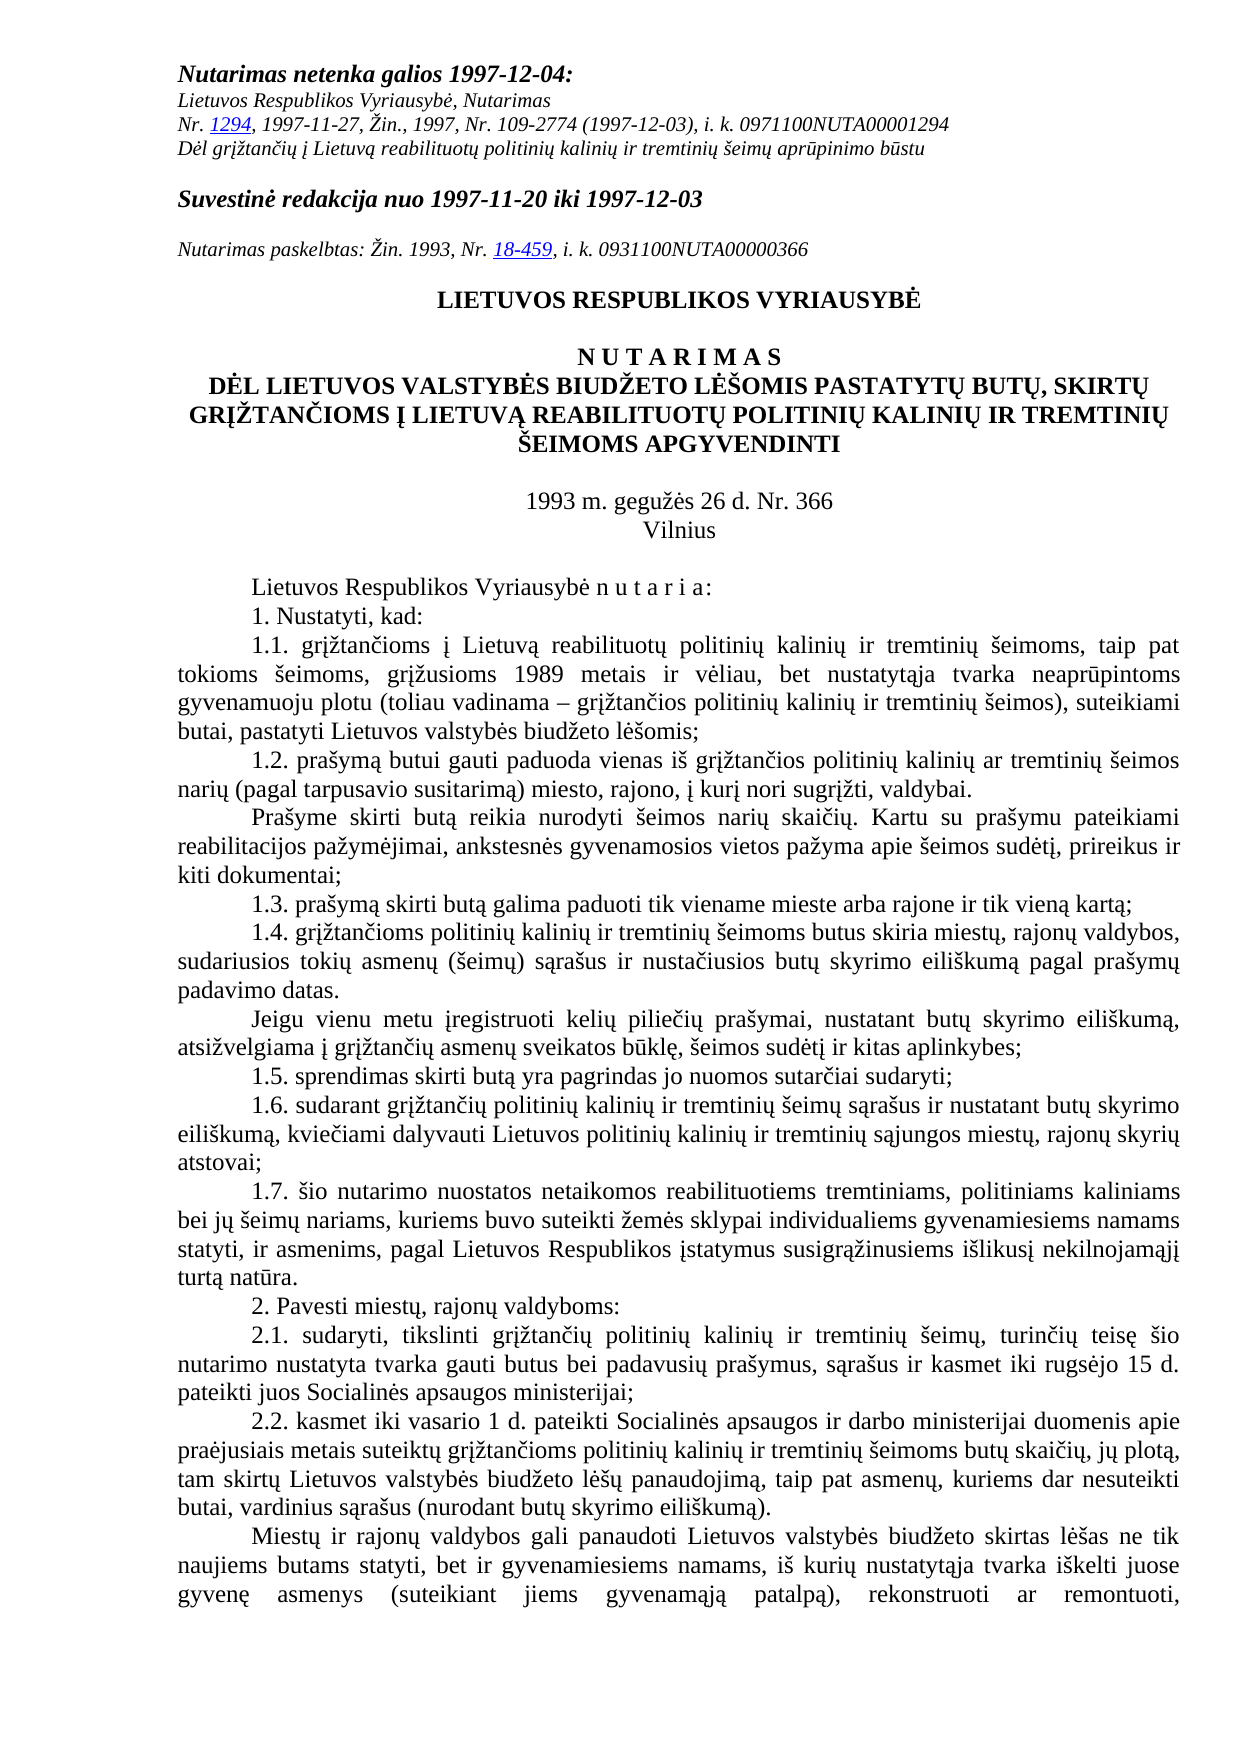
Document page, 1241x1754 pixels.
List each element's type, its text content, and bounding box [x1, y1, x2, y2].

text LIETUVOS RESPUBLIKOS VYRIAUSYBĖ [177, 285, 1181, 314]
text 2.2. kasmet iki vasario 1 d. pateikti Socialinės apsaugos ir darbo ministerijai duomenis apie praėjusiais metais suteiktų grįžtančioms politinių kalinių ir tremtinių šeimoms butų skaičių, jų plotą, tam skirtų Lietuvos valstybės biudžeto lėšų panaudojimą, taip pat asmenų, kuriems dar nesuteikti butai, vardinius sąrašus (nurodant butų skyrimo eiliškumą). [177, 1406, 1181, 1521]
text 1.4. grįžtančioms politinių kalinių ir tremtinių šeimoms butus skiria miestų, rajonų valdybos, sudariusios tokių asmenų (šeimų) sąrašus ir nustačiusios butų skyrimo eiliškumą pagal prašymų padavimo datas. [177, 917, 1181, 1004]
text 1.2. prašymą butui gauti paduoda vienas iš grįžtančios politinių kalinių ar tremtinių šeimos narių (pagal tarpusavio susitarimą) miesto, rajono, į kurį nori sugrįžti, valdybai. [177, 745, 1181, 802]
text Miestų ir rajonų valdybos gali panaudoti Lietuvos valstybės biudžeto skirtas lėšas ne tik naujiems butams statyti, bet ir gyvenamiesiems namams, iš kurių nustatytąja tvarka iškelti juose gyvenę asmenys (suteikiant jiems gyvenamąją patalpą), rekonstruoti ar remontuoti, [177, 1521, 1181, 1607]
text 1.7. šio nutarimo nuostatos netaikomos reabilituotiems tremtiniams, politiniams kaliniams bei jų šeimų nariams, kuriems buvo suteikti žemės sklypai individualiems gyvenamiesiems namams statyti, ir asmenims, pagal Lietuvos Respublikos įstatymus susigrąžinusiems išlikusį nekilnojamąjį turtą natūra. [177, 1176, 1181, 1291]
text Suvestinė redakcija nuo 1997-11-20 iki 1997-12-03 [177, 184, 1181, 213]
text Jeigu vienu metu įregistruoti kelių piliečių prašymai, nustatant butų skyrimo eiliškumą, atsižvelgiama į grįžtančių asmenų sveikatos būklę, šeimos sudėtį ir kitas aplinkybes; [177, 1004, 1181, 1061]
text Prašyme skirti butą reikia nurodyti šeimos narių skaičių. Kartu su prašymu pateikiami reabilitacijos pažymėjimai, ankstesnės gyvenamosios vietos pažyma apie šeimos sudėtį, prireikus ir kiti dokumentai; [177, 802, 1181, 889]
text DĖL LIETUVOS VALSTYBĖS BIUDŽETO LĖŠOMIS PASTATYTŲ BUTŲ, SKIRTŲ GRĮŽTANČIOMS Į LIETUVĄ REABILITUOTŲ POLITINIŲ KALINIŲ IR TREMTINIŲ ŠEIMOMS APGYVENDINTI [177, 371, 1181, 457]
text 2.1. sudaryti, tikslinti grįžtančių politinių kalinių ir tremtinių šeimų, turinčių teisę šio nutarimo nustatyta tvarka gauti butus bei padavusių prašymus, sąrašus ir kasmet iki rugsėjo 15 d. pateikti juos Socialinės apsaugos ministerijai; [177, 1320, 1181, 1406]
text 2. Pavesti miestų, rajonų valdyboms: [177, 1291, 1181, 1320]
text Lietuvos Respublikos Vyriausybė nutaria: [177, 572, 1181, 601]
text Nutarimas netenka galios 1997-12-04: [177, 59, 1181, 88]
text 1993 m. gegužės 26 d. Nr. 366 [177, 486, 1181, 515]
text N U T A R I M A S [177, 342, 1181, 371]
text Lietuvos Respublikos Vyriausybė, Nutarimas [177, 88, 1181, 112]
text 1.5. sprendimas skirti butą yra pagrindas jo nuomos sutarčiai sudaryti; [177, 1061, 1181, 1090]
text 1. Nustatyti, kad: [177, 601, 1181, 630]
text Dėl grįžtančių į Lietuvą reabilituotų politinių kalinių ir tremtinių šeimų aprūpinimo būstu [177, 136, 1181, 160]
text Nr. 1294, 1997-11-27, Žin., 1997, Nr. 109-2774 (1997-12-03), i. k. 0971100NUTA00001294 [177, 112, 1181, 136]
text Nutarimas paskelbtas: Žin. 1993, Nr. 18-459, i. k. 0931100NUTA00000366 [177, 237, 1181, 261]
text 1.1. grįžtančioms į Lietuvą reabilituotų politinių kalinių ir tremtinių šeimoms, taip pat tokioms šeimoms, grįžusioms 1989 metais ir vėliau, bet nustatytąja tvarka neaprūpintoms gyvenamuoju plotu (toliau vadinama – grįžtančios politinių kalinių ir tremtinių šeimos), suteikiami butai, pastatyti Lietuvos valstybės biudžeto lėšomis; [177, 630, 1181, 745]
text Vilnius [177, 515, 1181, 544]
text 1.3. prašymą skirti butą galima paduoti tik viename mieste arba rajone ir tik vieną kartą; [177, 889, 1181, 917]
text 1.6. sudarant grįžtančių politinių kalinių ir tremtinių šeimų sąrašus ir nustatant butų skyrimo eiliškumą, kviečiami dalyvauti Lietuvos politinių kalinių ir tremtinių sąjungos miestų, rajonų skyrių atstovai; [177, 1090, 1181, 1176]
